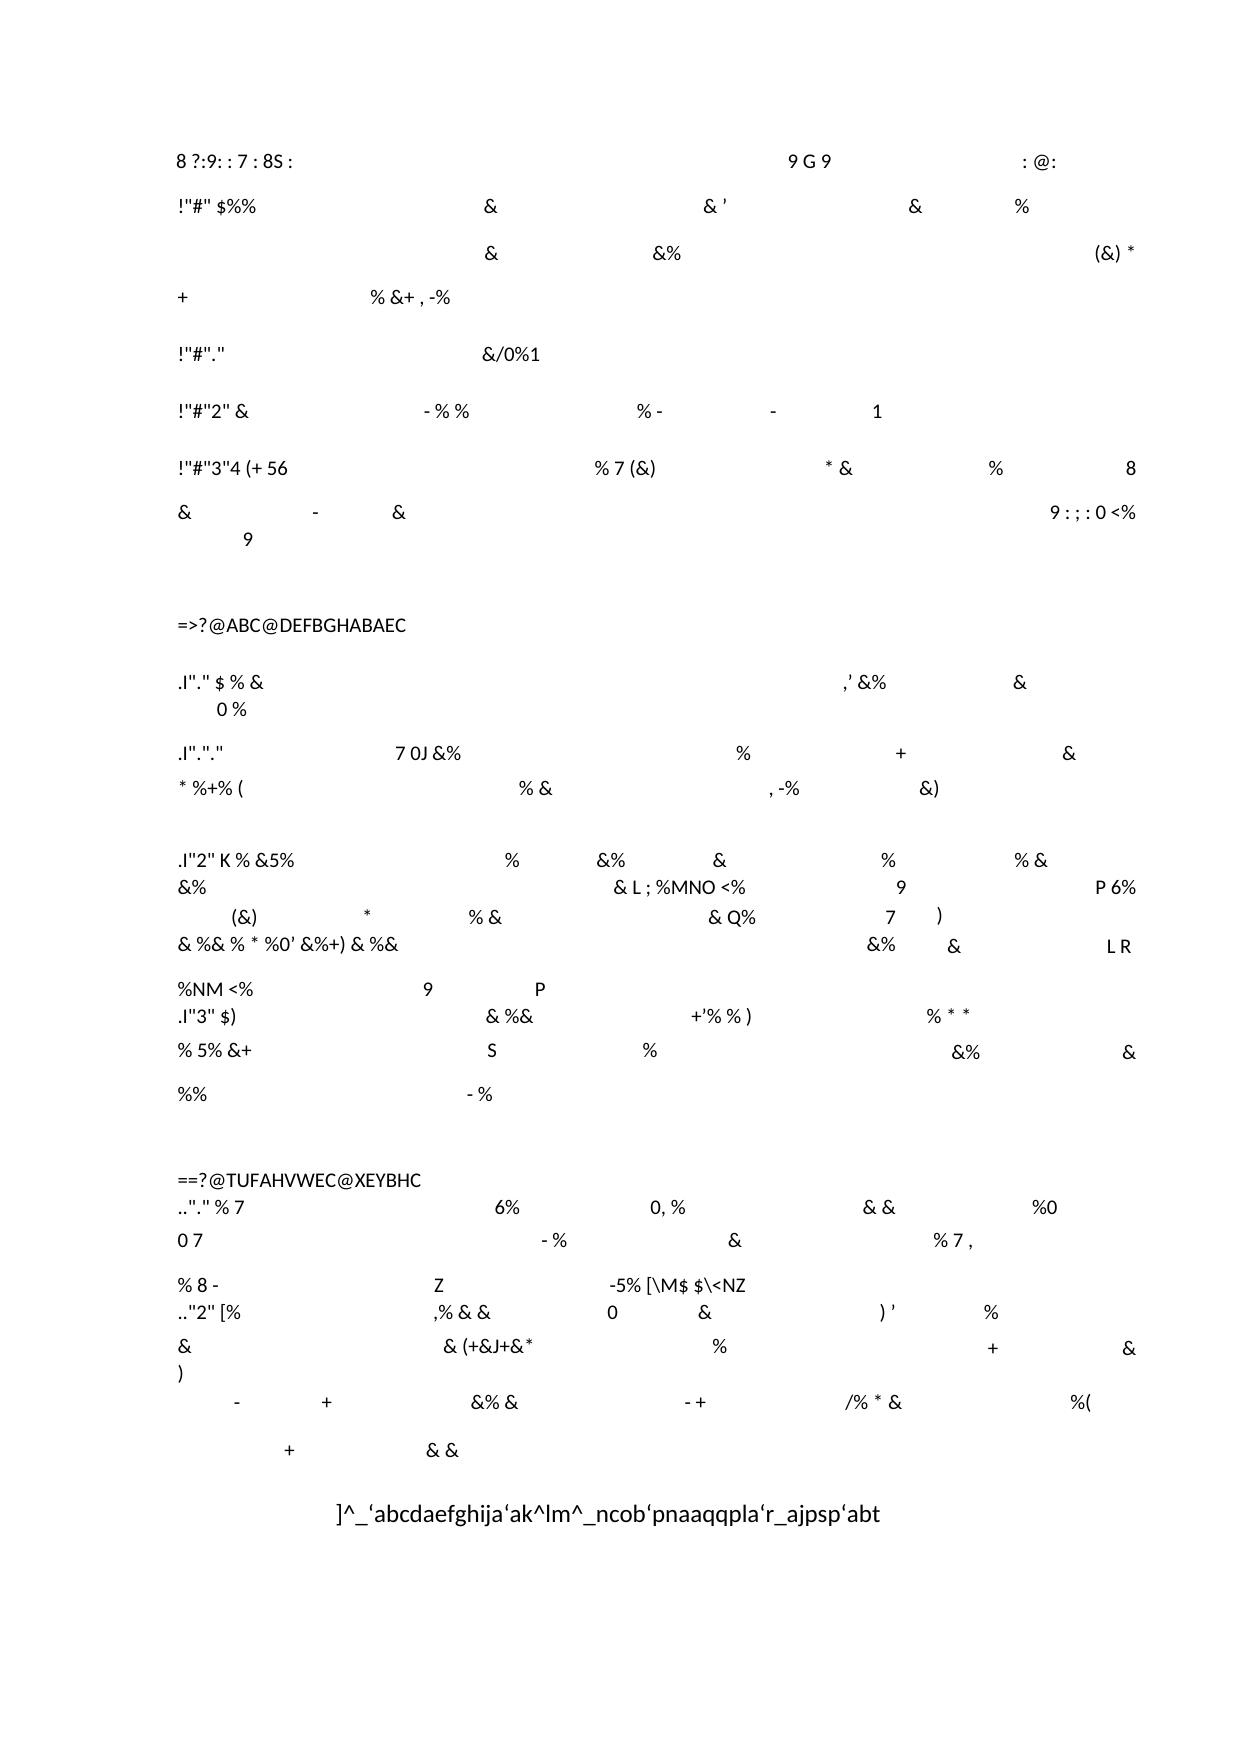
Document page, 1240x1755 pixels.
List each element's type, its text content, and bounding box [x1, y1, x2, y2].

table_cell .I"2" K % &5% % &% & % [177, 826, 896, 874]
table_cell 9 P 6% [896, 875, 1136, 902]
table_cell &% & L ; %MNO <% [177, 875, 896, 902]
table_cell .."2" [% ,% & & 0 & ) ’ [177, 1299, 896, 1333]
text - + &% & - + /% * & %( [177, 1387, 1142, 1415]
table_cell % [896, 1299, 1136, 1333]
table_header !"#" $%% & & ’ & % & &% (&) * + % &+ , -% !"#"." &/0%1 !"#"2" & - % % % - - 1 !"#"3"4 (+ 56 % 7 (&) * & % 8 & - & 9 : ; : 0 <% 9 =>?@ABC@DEFBGHABAEC .I"." $ % & ,’ &% & [177, 193, 1136, 696]
table_cell & %& % * %0’ &%+) & %& &% %NM <% 9 P [177, 932, 896, 1003]
table_cell .I"."." 7 0J &% % [177, 740, 896, 776]
table_cell * %+% ( % & , -% [177, 776, 896, 826]
table_cell (&) * % & & Q% 7 [177, 902, 896, 932]
text + & & [177, 1435, 1142, 1463]
table_cell % & [896, 826, 1136, 874]
table_cell %0 [896, 1194, 1136, 1228]
table_cell &) [896, 776, 1136, 826]
table_cell ) [896, 902, 1136, 932]
table_cell + & [896, 740, 1136, 776]
table_cell & L R [896, 932, 1136, 1003]
table_cell .."." % 7 6% 0, % & & [177, 1194, 896, 1228]
table_cell & & (+&J+&* % ) [177, 1333, 896, 1387]
table_cell 0 7 - % & % 8 - Z -5% [\M$ $\<NZ [177, 1228, 896, 1299]
text 8 ?:9: : 7 : 8S : 9 G 9 : @: [176, 149, 1142, 174]
table_cell 0 % [177, 696, 896, 740]
table_cell .I"3" $) & %& +’% % ) [177, 1003, 896, 1037]
table_cell % * * [896, 1003, 1136, 1037]
table_cell % 7 , [896, 1228, 1136, 1299]
table_cell [896, 696, 1136, 740]
text ]^_‘abcdaefghija‘ak^lm^_ncob‘pnaaqqpla‘r_ajpsp‘abt [335, 1498, 1142, 1529]
table_cell % 5% &+ S % %% - % ==?@TUFAHVWEC@XEYBHC [177, 1037, 896, 1194]
table_cell &% & [896, 1037, 1136, 1194]
table_cell + & [896, 1333, 1136, 1387]
